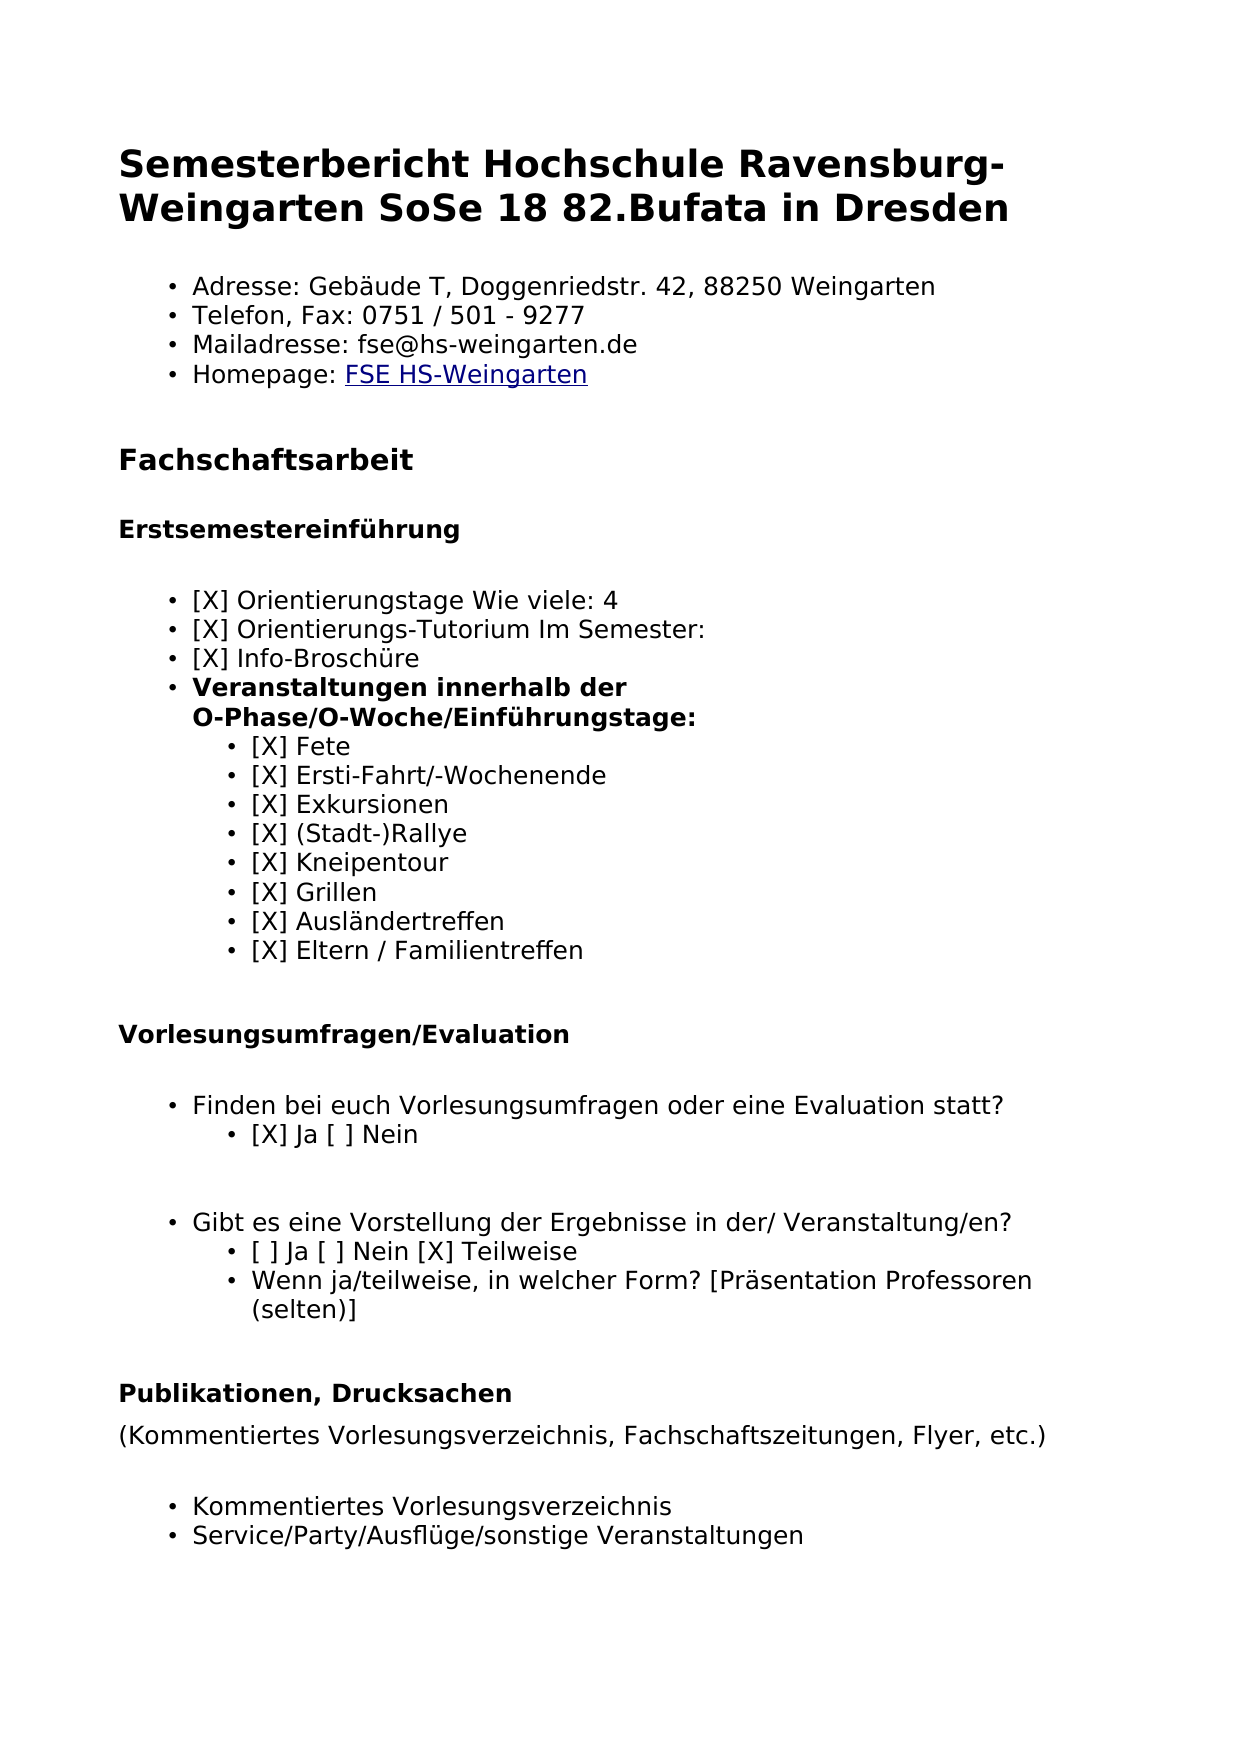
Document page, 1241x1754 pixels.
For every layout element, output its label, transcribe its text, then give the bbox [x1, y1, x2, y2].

list [X] Eltern / Familientreffen [236, 936, 1122, 965]
list Adresse: Gebäude T, Doggenriedstr. 42, 88250 Weingarten [177, 272, 1122, 302]
list Telefon, Fax: 0751 / 501 - 9277 [177, 302, 1122, 331]
list Gibt es eine Vorstellung der Ergebnisse in der/ Veranstaltung/en? [177, 1208, 1122, 1237]
text (Kommentiertes Vorlesungsverzeichnis, Fachschaftszeitungen, Flyer, etc.) [118, 1421, 1122, 1450]
list [ ] Ja [ ] Nein [X] Teilweise [236, 1237, 1122, 1267]
list [X] Fete [236, 732, 1122, 761]
list [X] Orientierungs-Tutorium Im Semester: [177, 615, 1122, 644]
list Finden bei euch Vorlesungsumfragen oder eine Evaluation statt? [177, 1091, 1122, 1120]
list [X] Orientierungstage Wie viele: 4 [177, 586, 1122, 615]
list [X] Exkursionen [236, 790, 1122, 819]
list Wenn ja/teilweise, in welcher Form? [Präsentation Professoren (selten)] [236, 1267, 1122, 1325]
list [X] Kneipentour [236, 849, 1122, 878]
list [X] Info-Broschüre [177, 644, 1122, 674]
list Kommentiertes Vorlesungsverzeichnis [177, 1492, 1122, 1521]
list [X] Grillen [236, 878, 1122, 907]
subtitle Fachschaftsarbeit [118, 443, 1122, 477]
list [X] (Stadt-)Rallye [236, 819, 1122, 849]
list Homepage: FSE HS-Weingarten [177, 360, 1122, 389]
list [X] Ja [ ] Nein [236, 1120, 1122, 1149]
subtitle Semesterbericht Hochschule Ravensburg-Weingarten SoSe 18 82.Bufata in Dresden [118, 143, 1122, 230]
subtitle Erstsemestereinführung [118, 515, 1122, 544]
subtitle Publikationen, Drucksachen [118, 1379, 1122, 1408]
list Mailadresse: fse@hs-weingarten.de [177, 331, 1122, 360]
list [X] Ausländertreffen [236, 907, 1122, 936]
list Service/Party/Ausflüge/sonstige Veranstaltungen [177, 1521, 1122, 1551]
subtitle Vorlesungsumfragen/Evaluation [118, 1020, 1122, 1049]
list Veranstaltungen innerhalb der O-Phase/O-Woche/Einführungstage: [177, 674, 1122, 732]
list [X] Ersti-Fahrt/-Wochenende [236, 761, 1122, 790]
